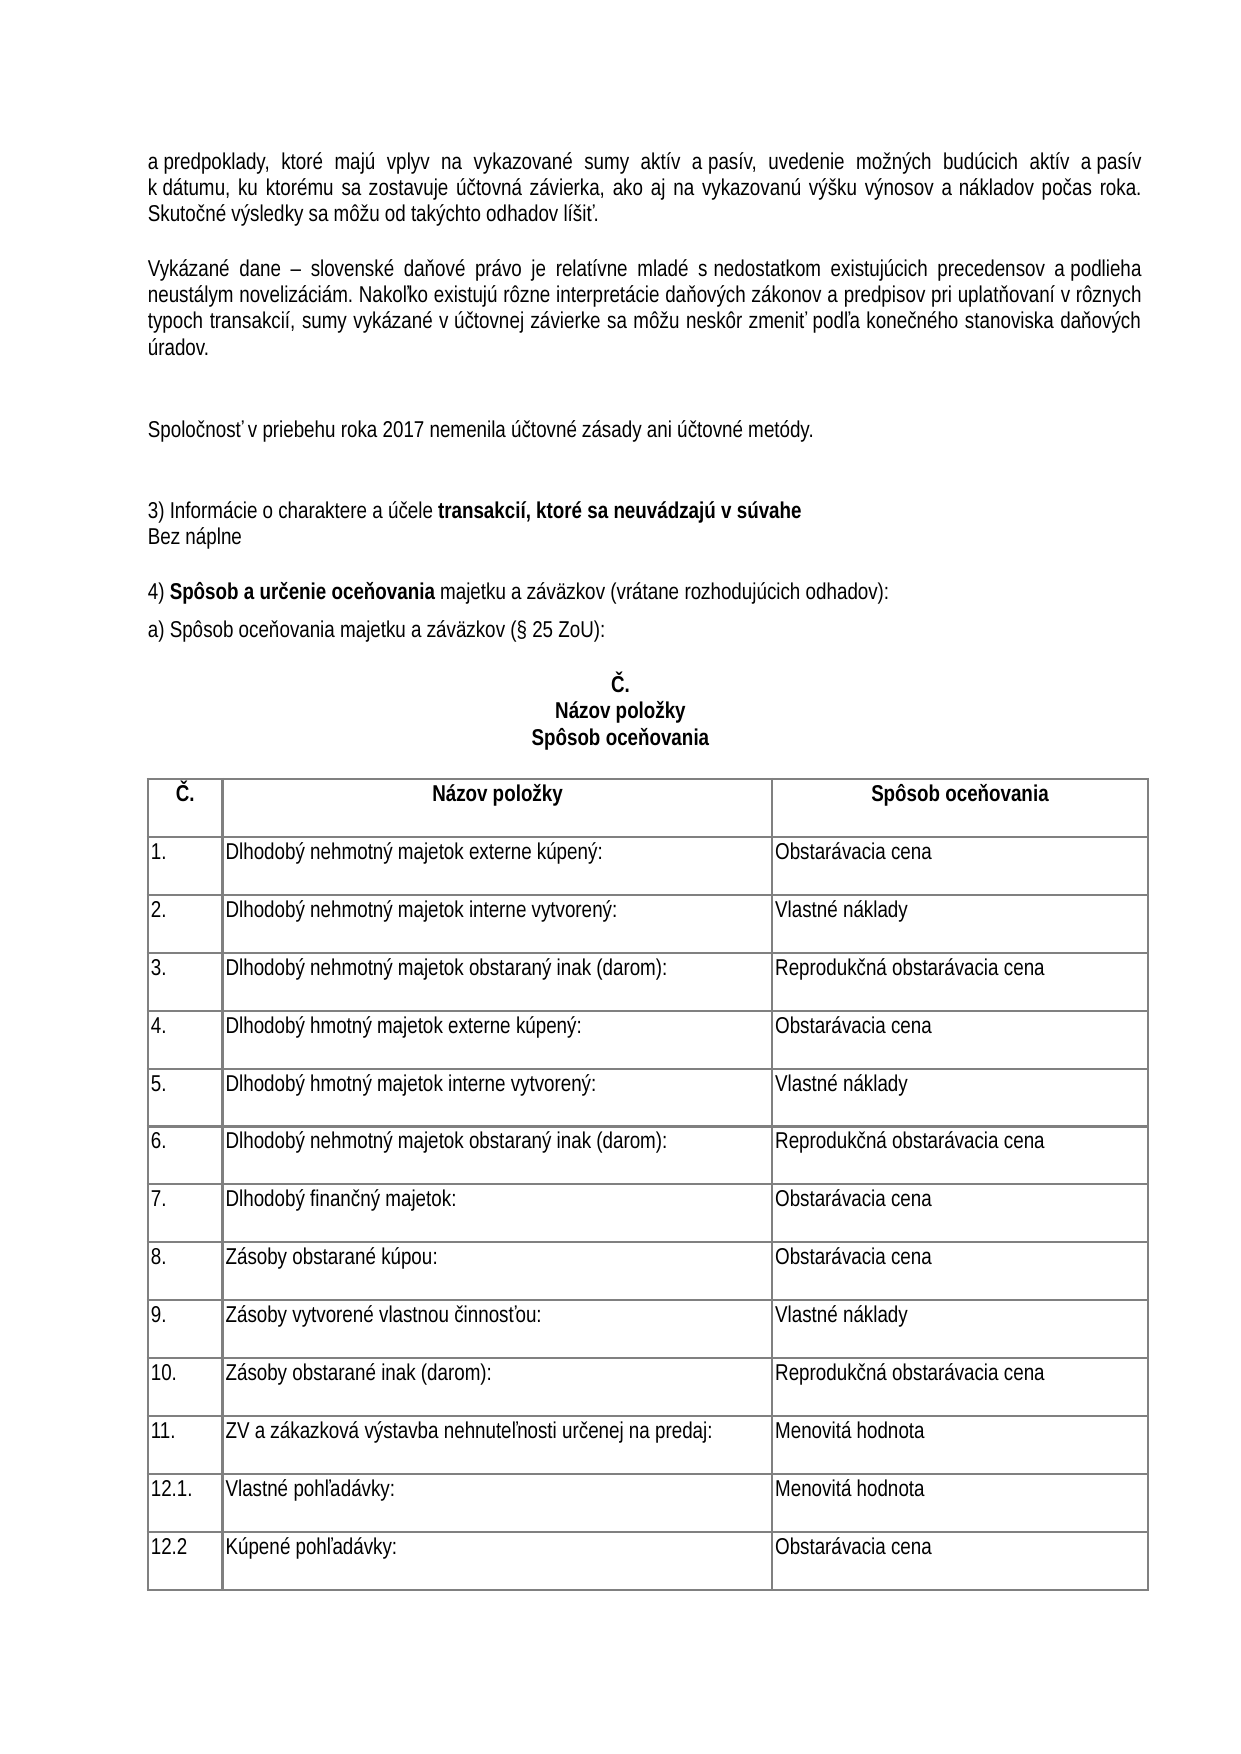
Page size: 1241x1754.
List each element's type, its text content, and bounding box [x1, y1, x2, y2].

table_cell 1. [149, 838, 221, 894]
table_cell Menovitá hodnota [773, 1417, 1147, 1473]
text Spoločnosť v priebehu roka 2017 nemenila účtovné zásady ani účtovné metódy. [148, 416, 1141, 442]
text 4) Spôsob a určenie oceňovania majetku a záväzkov (vrátane rozhodujúcich odhadov): [148, 578, 1107, 604]
table_cell Zásoby obstarané kúpou: [224, 1243, 771, 1299]
table_cell 4. [149, 1012, 221, 1067]
text Č. [148, 671, 1093, 697]
table_cell Obstarávacia cena [773, 1243, 1147, 1299]
table_cell Reprodukčná obstarávacia cena [773, 954, 1147, 1009]
text a predpoklady, ktoré majú vplyv na vykazované sumy aktív a pasív, uvedenie možných budúcich aktív a pasív k dátumu, ku ktorému sa zostavuje účtovná závierka, ako aj na vykazovanú výšku výnosov a nákladov počas roka. Skutočné výsledky sa môžu od takýchto odhadov líšiť. [148, 148, 1141, 227]
table_cell 12.2 [149, 1533, 221, 1589]
text Spôsob oceňovania [148, 723, 1093, 750]
table_cell Obstarávacia cena [773, 838, 1147, 894]
table_cell 9. [149, 1301, 221, 1357]
table_cell 11. [149, 1417, 221, 1473]
table_cell Dlhodobý finančný majetok: [224, 1185, 771, 1241]
text Názov položky [148, 697, 1093, 723]
table_cell Kúpené pohľadávky: [224, 1533, 771, 1589]
table_cell Dlhodobý nehmotný majetok externe kúpený: [224, 838, 771, 894]
table_cell ZV a zákazková výstavba nehnuteľnosti určenej na predaj: [224, 1417, 771, 1473]
table_cell Vlastné pohľadávky: [224, 1475, 771, 1531]
table_cell Zásoby obstarané inak (darom): [224, 1359, 771, 1415]
table_cell Vlastné náklady [773, 1070, 1147, 1125]
table_cell 12.1. [149, 1475, 221, 1531]
table_cell 10. [149, 1359, 221, 1415]
table_cell Obstarávacia cena [773, 1012, 1147, 1067]
text a) Spôsob oceňovania majetku a záväzkov (§ 25 ZoU): [148, 616, 1107, 643]
table_cell 7. [149, 1185, 221, 1241]
table_cell Dlhodobý hmotný majetok interne vytvorený: [224, 1070, 771, 1125]
table_cell 5. [149, 1070, 221, 1125]
table_cell 8. [149, 1243, 221, 1299]
text Bez náplne [148, 523, 1107, 549]
table_cell Reprodukčná obstarávacia cena [773, 1128, 1147, 1183]
table_cell Menovitá hodnota [773, 1475, 1147, 1531]
table_cell Dlhodobý nehmotný majetok obstaraný inak (darom): [224, 1128, 771, 1183]
table_header Spôsob oceňovania [773, 780, 1147, 836]
table_cell 6. [149, 1128, 221, 1183]
table_cell Zásoby vytvorené vlastnou činnosťou: [224, 1301, 771, 1357]
table_cell Dlhodobý hmotný majetok externe kúpený: [224, 1012, 771, 1067]
table_cell Obstarávacia cena [773, 1185, 1147, 1241]
table_cell Reprodukčná obstarávacia cena [773, 1359, 1147, 1415]
table_cell 3. [149, 954, 221, 1009]
text Vykázané dane – slovenské daňové právo je relatívne mladé s nedostatkom existujúcich precedensov a podlieha neustálym novelizáciám. Nakoľko existujú rôzne interpretácie daňových zákonov a predpisov pri uplatňovaní v rôznych typoch transakcií, sumy vykázané v účtovnej závierke sa môžu neskôr zmeniť podľa konečného stanoviska daňových úradov. [148, 255, 1141, 360]
table_header Názov položky [224, 780, 771, 836]
table_cell Dlhodobý nehmotný majetok interne vytvorený: [224, 896, 771, 952]
table_cell 2. [149, 896, 221, 952]
table_cell Vlastné náklady [773, 896, 1147, 952]
table_cell Vlastné náklady [773, 1301, 1147, 1357]
table_cell Obstarávacia cena [773, 1533, 1147, 1589]
text 3) Informácie o charaktere a účele transakcií, ktoré sa neuvádzajú v súvahe [148, 497, 1107, 523]
table_header Č. [149, 780, 221, 836]
table_cell Dlhodobý nehmotný majetok obstaraný inak (darom): [224, 954, 771, 1009]
